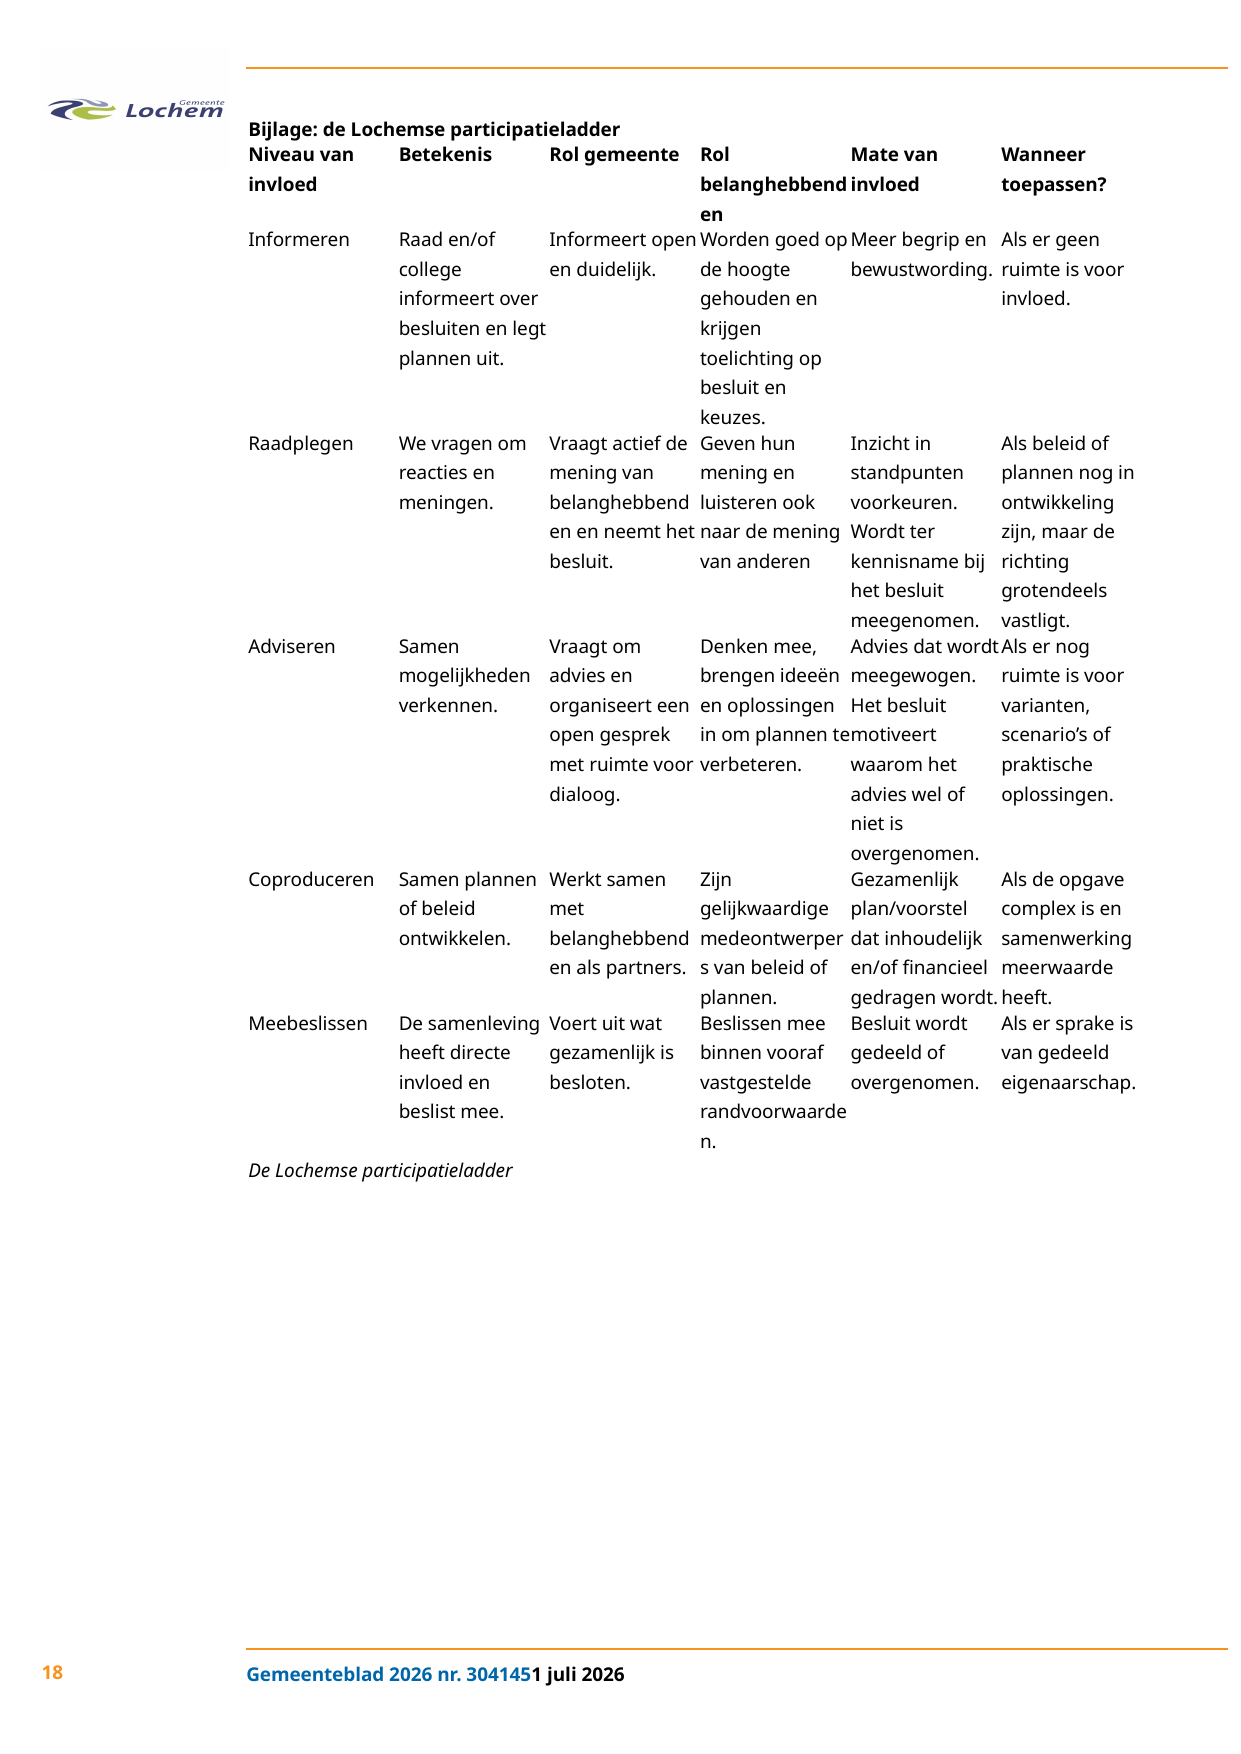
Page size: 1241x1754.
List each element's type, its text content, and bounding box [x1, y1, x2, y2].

table_cell Inzicht in standpunten voorkeuren. Wordt ter kennisname bij het besluit meegenomen. [850, 430, 1001, 633]
picture [41, 47, 231, 172]
table_cell Werkt samen met belanghebbenden als partners. [549, 866, 700, 1010]
table_cell Raadplegen [248, 430, 398, 633]
table_cell Zijn gelijkwaardige medeontwerpers van beleid of plannen. [700, 866, 850, 1010]
table_cell Vraagt actief de mening van belanghebbenden en neemt het besluit. [549, 430, 700, 633]
text Bijlage: de Lochemse participatieladder [248, 116, 1152, 141]
table_cell Als de opgave complex is en samenwerking meerwaarde heeft. [1001, 866, 1152, 1010]
table_cell Meer begrip en bewustwording. [850, 226, 1001, 430]
table_cell Besluit wordt gedeeld of overgenomen. [850, 1010, 1001, 1154]
table_cell Beslissen mee binnen vooraf vastgestelde randvoorwaarden. [700, 1010, 850, 1154]
table_cell Informeren [248, 226, 398, 430]
table_cell Gezamenlijk plan/voorstel dat inhoudelijk en/of financieel gedragen wordt. [850, 866, 1001, 1010]
table_cell Worden goed op de hoogte gehouden en krijgen toelichting op besluit en keuzes. [700, 226, 850, 430]
table_header Betekenis [399, 142, 549, 226]
table_cell Advies dat wordt meegewogen. Het besluit motiveert waarom het advies wel of niet is overgenomen. [850, 633, 1001, 866]
table_cell Informeert open en duidelijk. [549, 226, 700, 430]
table_header Rol belanghebbenden [700, 142, 850, 226]
table_cell Raad en/of college informeert over besluiten en legt plannen uit. [399, 226, 549, 430]
text De Lochemse participatieladder [248, 1157, 1152, 1183]
table_cell Geven hun mening en luisteren ook naar de mening van anderen [700, 430, 850, 633]
table_header Mate van invloed [850, 142, 1001, 226]
table_cell Vraagt om advies en organiseert een open gesprek met ruimte voor dialoog. [549, 633, 700, 866]
table_cell De samenleving heeft directe invloed en beslist mee. [399, 1010, 549, 1154]
table_cell We vragen om reacties en meningen. [399, 430, 549, 633]
table_cell Adviseren [248, 633, 398, 866]
table_header Niveau van invloed [248, 142, 398, 226]
table_cell Samen mogelijkheden verkennen. [399, 633, 549, 866]
table_cell Als er nog ruimte is voor varianten, scenario’s of praktische oplossingen. [1001, 633, 1152, 866]
table_cell Meebeslissen [248, 1010, 398, 1154]
table_cell Als er geen ruimte is voor invloed. [1001, 226, 1152, 430]
table_header Rol gemeente [549, 142, 700, 226]
table_cell Denken mee, brengen ideeën en oplossingen in om plannen te verbeteren. [700, 633, 850, 866]
table_cell Coproduceren [248, 866, 398, 1010]
table_cell Als er sprake is van gedeeld eigenaarschap. [1001, 1010, 1152, 1154]
table_cell Als beleid of plannen nog in ontwikkeling zijn, maar de richting grotendeels vastligt. [1001, 430, 1152, 633]
table_cell Voert uit wat gezamenlijk is besloten. [549, 1010, 700, 1154]
table_header Wanneer toepassen? [1001, 142, 1152, 226]
table_cell Samen plannen of beleid ontwikkelen. [399, 866, 549, 1010]
